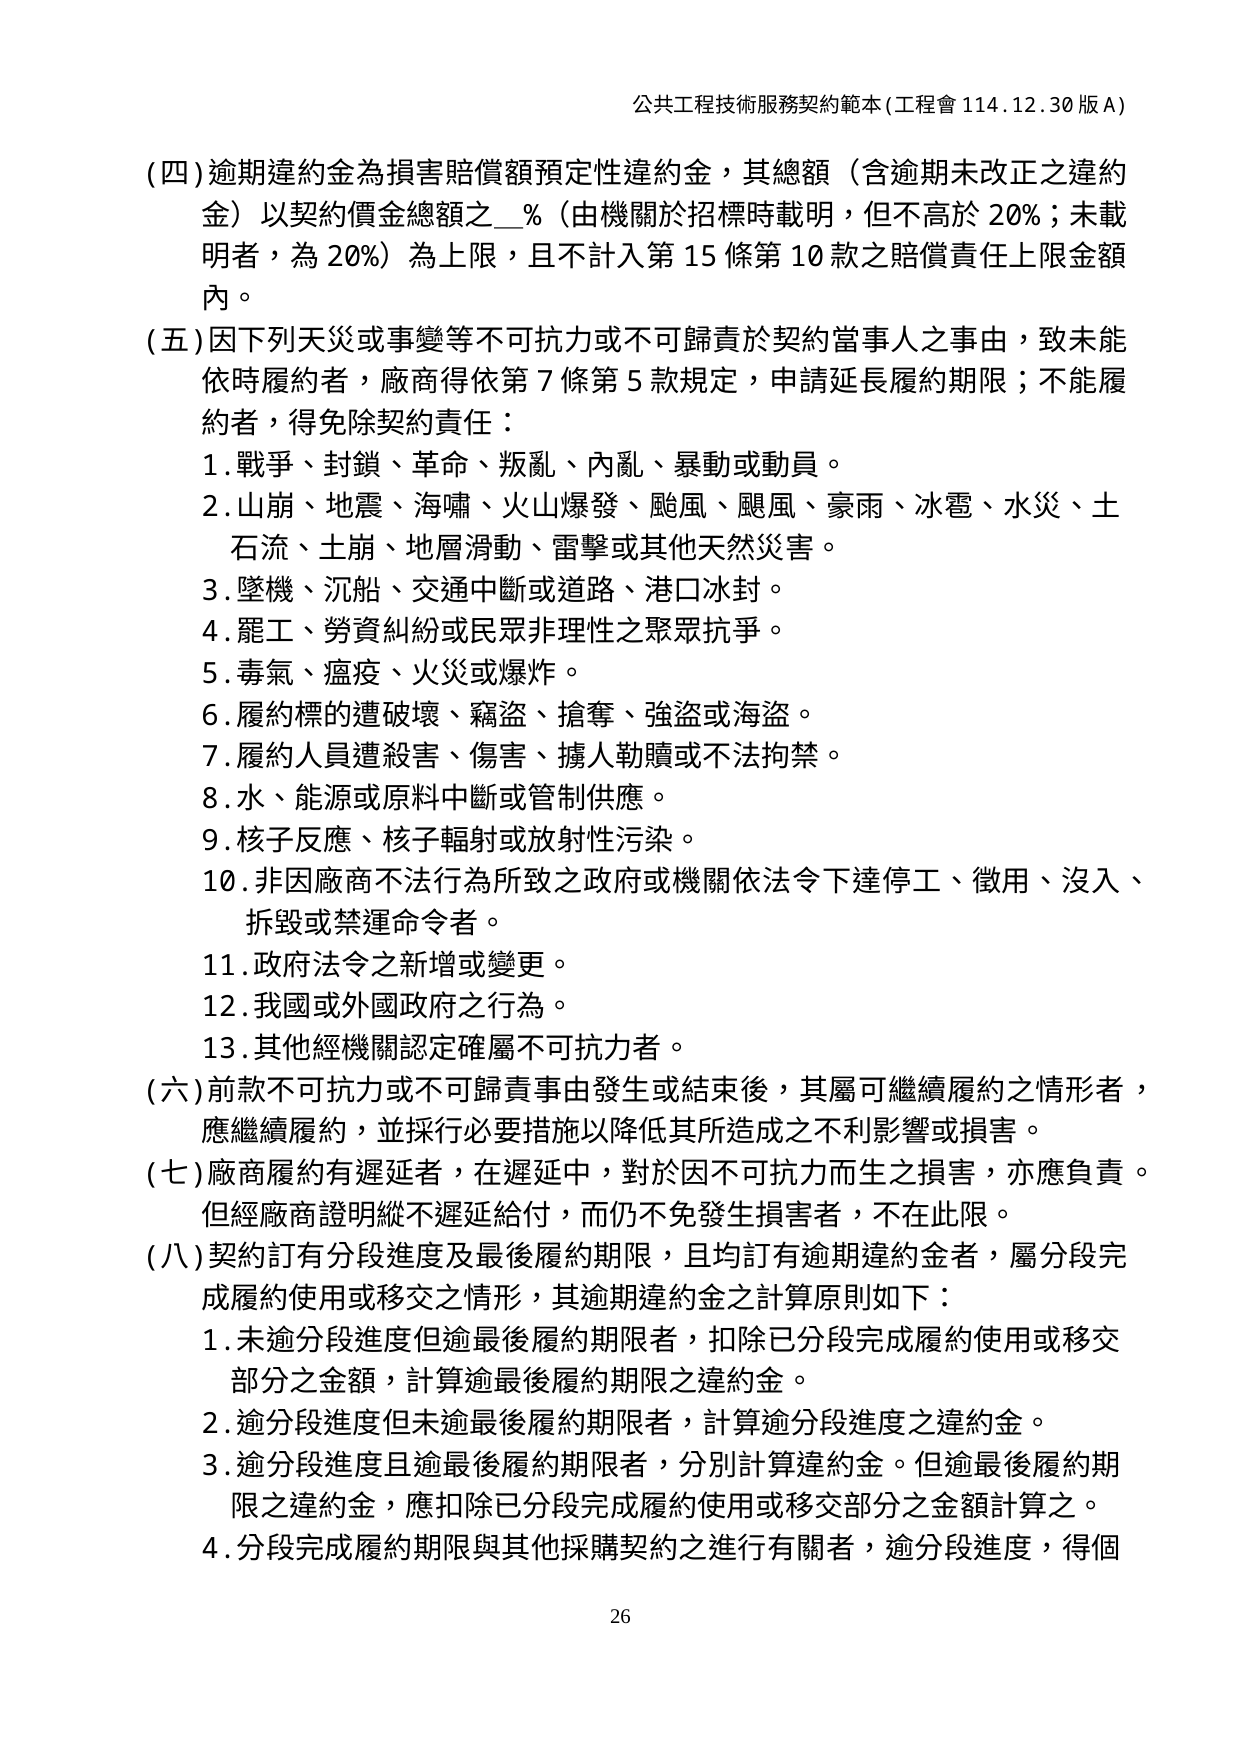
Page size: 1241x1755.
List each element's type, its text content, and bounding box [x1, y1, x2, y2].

text 13.其他經機關認定確屬不可抗力者。 [201, 1025, 1122, 1067]
text 4.分段完成履約期限與其他採購契約之進行有關者，逾分段進度，得個 [201, 1525, 1122, 1567]
text 3.逾分段進度且逾最後履約期限者，分別計算違約金。但逾最後履約期限之違約金，應扣除已分段完成履約使用或移交部分之金額計算之。 [201, 1442, 1122, 1525]
text 8.水、能源或原料中斷或管制供應。 [201, 775, 1122, 817]
text 10.非因廠商不法行為所致之政府或機關依法令下達停工、徵用、沒入、拆毀或禁運命令者。 [201, 858, 1122, 942]
text 6.履約標的遭破壞、竊盜、搶奪、強盜或海盜。 [201, 692, 1122, 733]
text 1.戰爭、封鎖、革命、叛亂、內亂、暴動或動員。 [201, 442, 1122, 483]
text (七)廠商履約有遲延者，在遲延中，對於因不可抗力而生之損害，亦應負責。但經廠商證明縱不遲延給付，而仍不免發生損害者，不在此限。 [142, 1150, 1128, 1233]
text 2.逾分段進度但未逾最後履約期限者，計算逾分段進度之違約金。 [201, 1400, 1122, 1442]
text (五)因下列天災或事變等不可抗力或不可歸責於契約當事人之事由，致未能依時履約者，廠商得依第7條第5款規定，申請延長履約期限；不能履約者，得免除契約責任： [142, 317, 1128, 442]
text (四)逾期違約金為損害賠償額預定性違約金，其總額（含逾期未改正之違約金）以契約價金總額之＿%（由機關於招標時載明，但不高於20%；未載明者，為20%）為上限，且不計入第15條第10款之賠償責任上限金額內。 [142, 150, 1128, 317]
text 11.政府法令之新增或變更。 [201, 942, 1122, 983]
text 2.山崩、地震、海嘯、火山爆發、颱風、颶風、豪雨、冰雹、水災、土石流、土崩、地層滑動、雷擊或其他天然災害。 [201, 483, 1122, 567]
text 5.毒氣、瘟疫、火災或爆炸。 [201, 650, 1122, 692]
text 3.墜機、沉船、交通中斷或道路、港口冰封。 [201, 567, 1122, 608]
text 4.罷工、勞資糾紛或民眾非理性之聚眾抗爭。 [201, 608, 1122, 650]
text 1.未逾分段進度但逾最後履約期限者，扣除已分段完成履約使用或移交部分之金額，計算逾最後履約期限之違約金。 [201, 1317, 1122, 1400]
text (六)前款不可抗力或不可歸責事由發生或結束後，其屬可繼續履約之情形者，應繼續履約，並採行必要措施以降低其所造成之不利影響或損害。 [142, 1067, 1128, 1150]
text 12.我國或外國政府之行為。 [201, 983, 1122, 1025]
text 9.核子反應、核子輻射或放射性污染。 [201, 817, 1122, 858]
text (八)契約訂有分段進度及最後履約期限，且均訂有逾期違約金者，屬分段完成履約使用或移交之情形，其逾期違約金之計算原則如下： [142, 1233, 1128, 1317]
text 7.履約人員遭殺害、傷害、擄人勒贖或不法拘禁。 [201, 733, 1122, 775]
